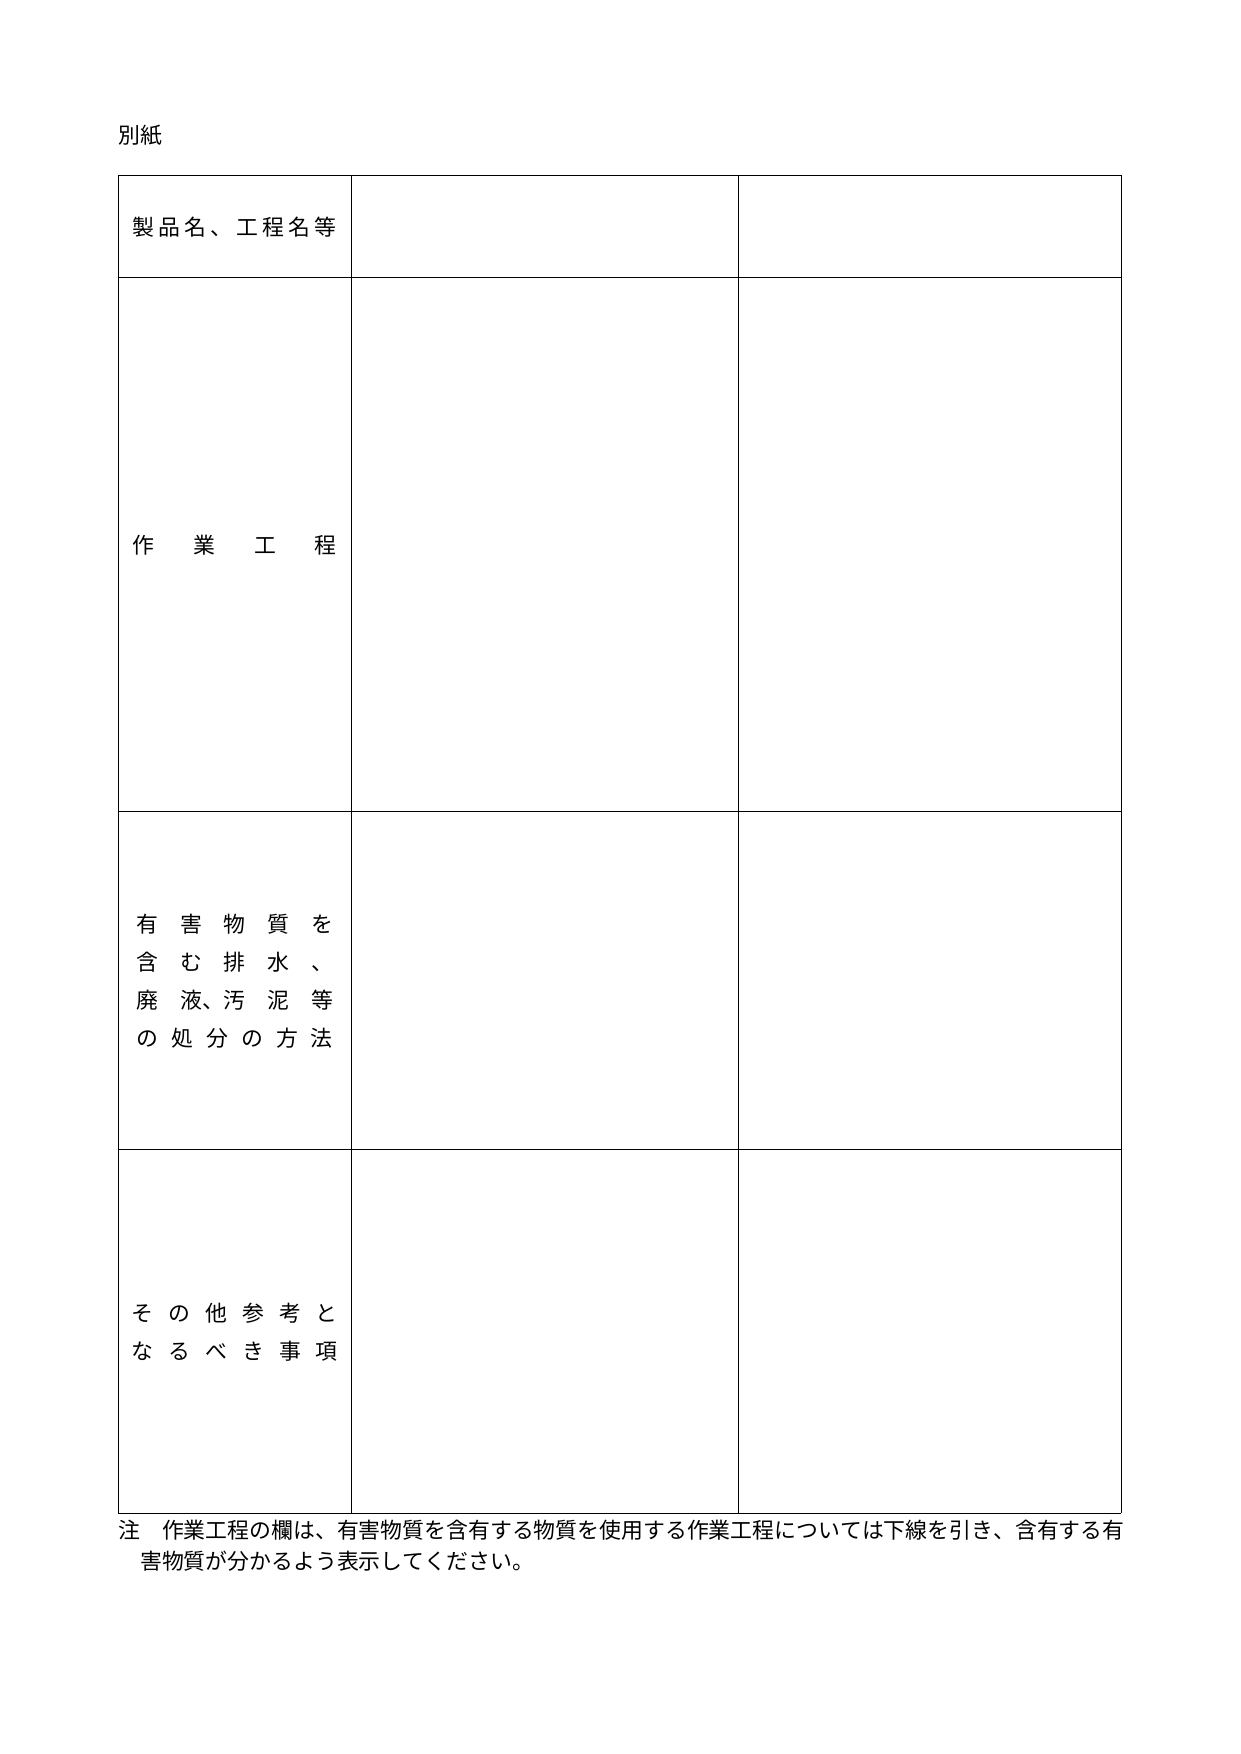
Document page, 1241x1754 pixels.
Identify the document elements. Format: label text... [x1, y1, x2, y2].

table_cell [352, 812, 738, 1148]
table_cell 作 業 工 程 [119, 278, 351, 811]
table_cell [352, 278, 738, 811]
table_header 製品名、工程名等 [119, 176, 351, 277]
table_cell [739, 1150, 1121, 1512]
table_header [352, 176, 738, 277]
table_cell そ の 他 参 考 と な る べ き 事 項 [119, 1150, 351, 1512]
table_header [739, 176, 1121, 277]
text 害物質が分かるよう表示してください。 [118, 1544, 1134, 1576]
table_cell 有 害 物 質 を 含 む 排 水 、 廃 液、汚 泥 等 の 処 分 の 方 法 [119, 812, 351, 1148]
table_cell [739, 278, 1121, 811]
table_cell [739, 812, 1121, 1148]
table_cell [352, 1150, 738, 1512]
text 注 作業工程の欄は、有害物質を含有する物質を使用する作業工程については下線を引き、含有する有 [118, 1513, 1134, 1544]
text 別紙 [118, 118, 1134, 150]
